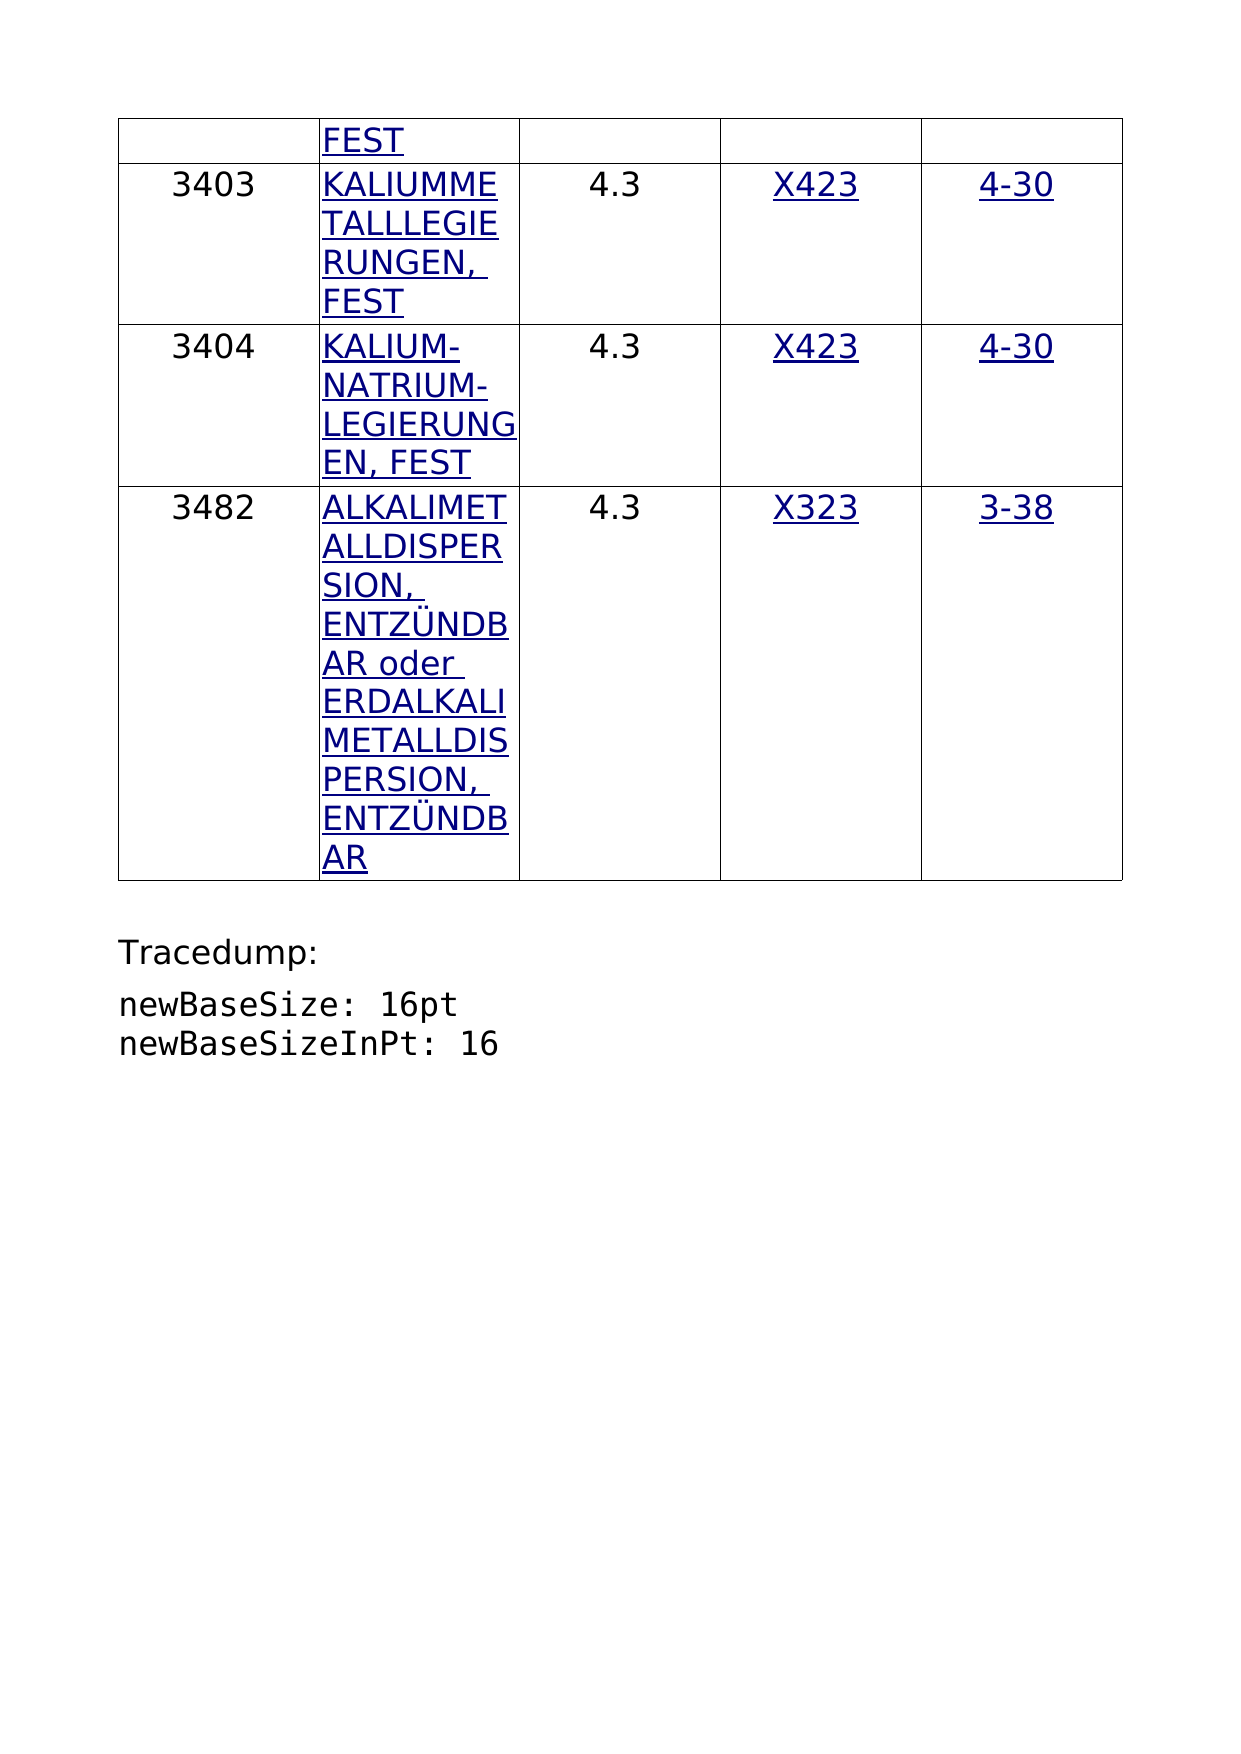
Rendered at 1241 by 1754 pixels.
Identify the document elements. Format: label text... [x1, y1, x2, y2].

table_cell 3403 [119, 164, 319, 324]
table_cell 4-30 [922, 325, 1122, 486]
table_cell X423 [721, 164, 921, 324]
table_cell 4.3 [520, 164, 720, 324]
table_cell 3-38 [922, 487, 1122, 880]
table_cell FEST [320, 119, 519, 163]
table_cell [721, 119, 921, 163]
text newBaseSize: 16pt newBaseSizeInPt: 16 [118, 985, 1122, 1063]
table_cell X323 [721, 487, 921, 880]
table_cell 3482 [119, 487, 319, 880]
table_cell KALIUM-NATRIUM-LEGIERUNGEN, FEST [320, 325, 519, 486]
text Tracedump: [118, 895, 1122, 973]
table_cell 3404 [119, 325, 319, 486]
table_cell X423 [721, 325, 921, 486]
table_cell [922, 119, 1122, 163]
table_cell 4.3 [520, 325, 720, 486]
table_cell ALKALIMETALLDISPERSION, ENTZÜNDBAR oder ERDALKALIMETALLDISPERSION, ENTZÜNDBAR [320, 487, 519, 880]
table_cell 4.3 [520, 487, 720, 880]
table_cell 4-30 [922, 164, 1122, 324]
table_cell [520, 119, 720, 163]
table_cell KALIUMMETALLLEGIERUNGEN, FEST [320, 164, 519, 324]
table_cell [119, 119, 319, 163]
